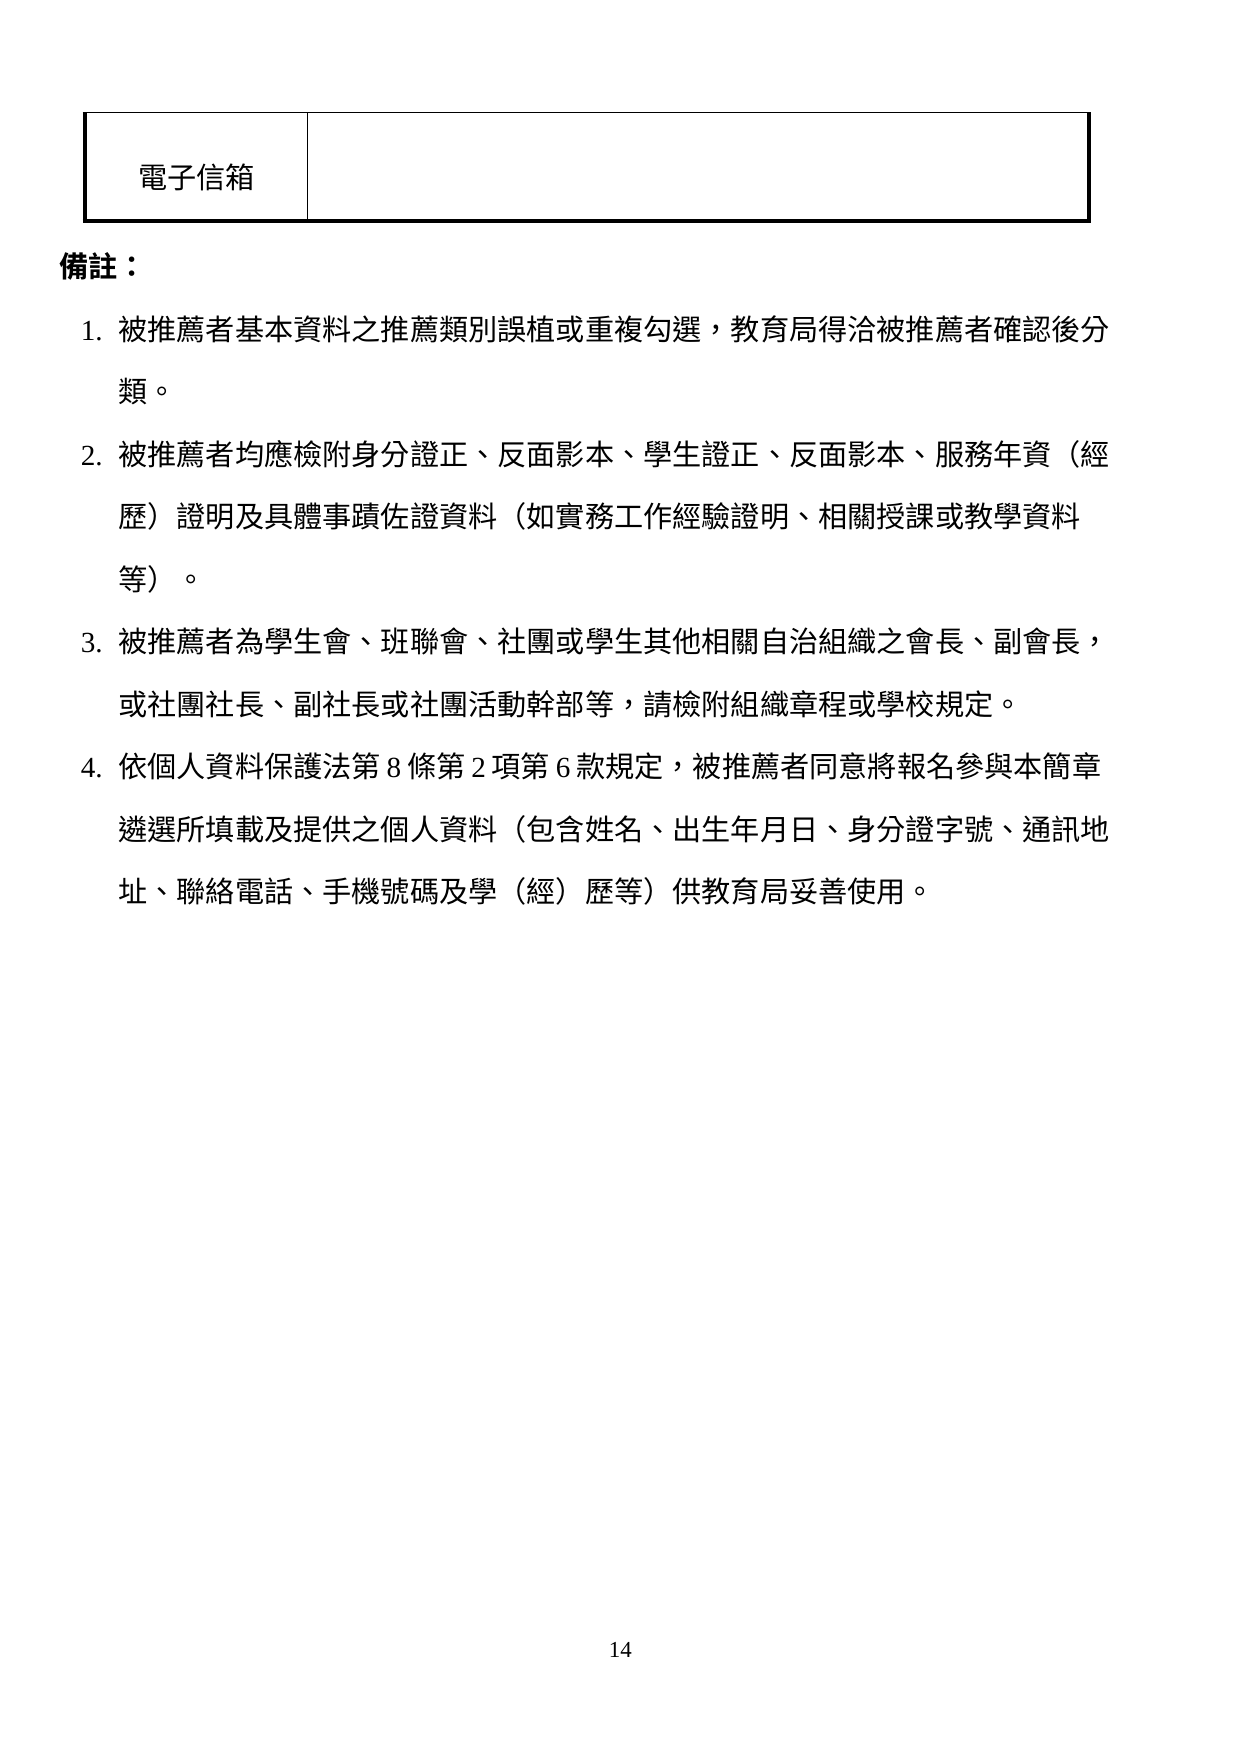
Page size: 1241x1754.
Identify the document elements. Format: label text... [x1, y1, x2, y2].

table_cell 電子信箱 [87, 113, 307, 218]
list 被推薦者基本資料之推薦類別誤植或重複勾選，教育局得洽被推薦者確認後分類。 [81, 286, 1122, 411]
list 依個人資料保護法第8條第2項第6款規定，被推薦者同意將報名參與本簡章遴選所填載及提供之個人資料（包含姓名、出生年月日、身分證字號、通訊地址、聯絡電話、手機號碼及學（經）歷等）供教育局妥善使用。 [81, 723, 1122, 911]
text 備註： [59, 223, 1122, 286]
table_cell [308, 113, 1087, 218]
list 被推薦者均應檢附身分證正、反面影本、學生證正、反面影本、服務年資（經歷）證明及具體事蹟佐證資料（如實務工作經驗證明、相關授課或教學資料等）。 [81, 411, 1122, 598]
list 被推薦者為學生會、班聯會、社團或學生其他相關自治組織之會長、副會長，或社團社長、副社長或社團活動幹部等，請檢附組織章程或學校規定。 [81, 598, 1122, 723]
